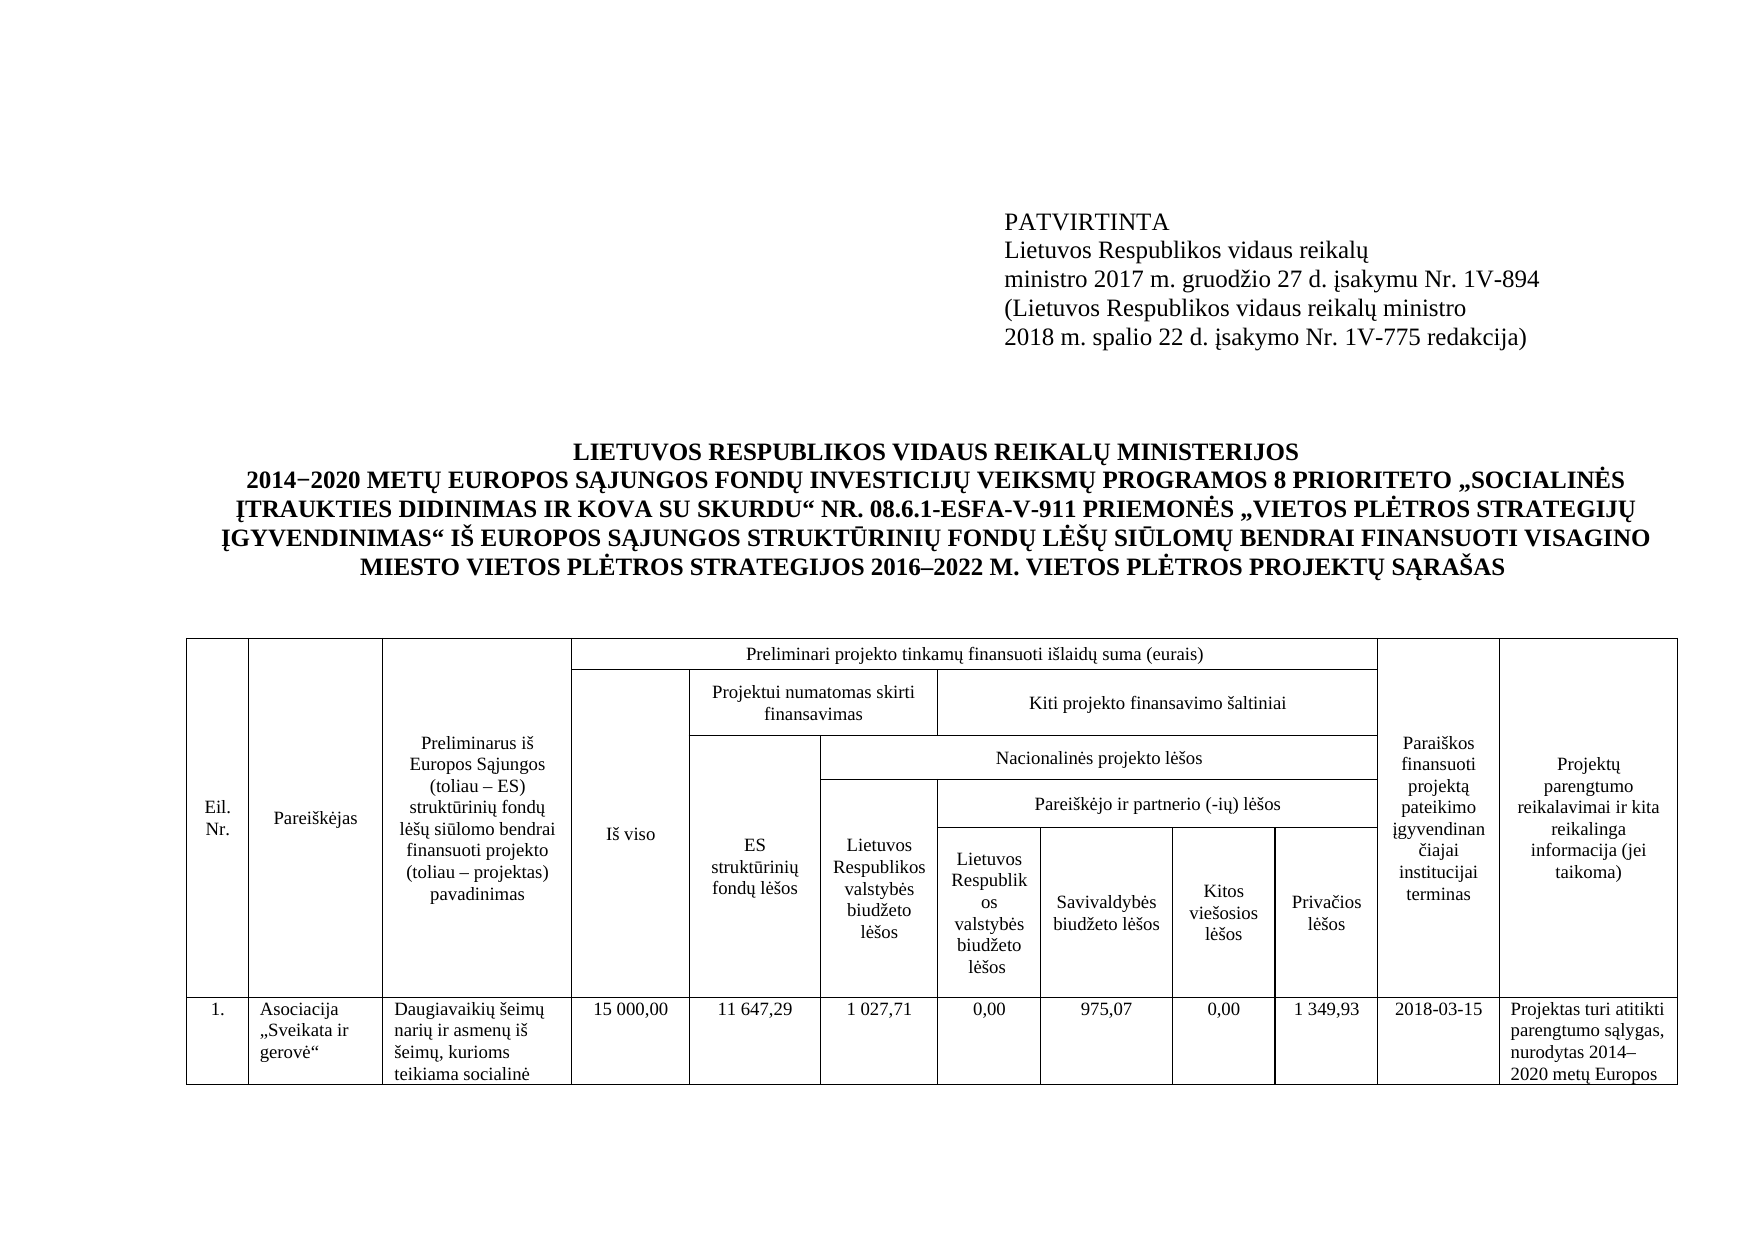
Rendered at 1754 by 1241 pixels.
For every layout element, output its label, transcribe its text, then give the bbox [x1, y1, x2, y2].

table_cell Savivaldybės biudžeto lėšos [1041, 828, 1172, 997]
table_cell [1678, 779, 1683, 827]
table_cell Lietuvos Respublikos valstybės biudžeto lėšos [821, 780, 937, 997]
text LIETUVOS RESPUBLIKOS VIDAUS REIKALŲ MINISTERIJOS [177, 437, 1695, 465]
table_header Preliminarus iš Europos Sąjungos (toliau – ES) struktūrinių fondų lėšų siūlomo bendrai finansuoti projekto (toliau – projektas) pavadinimas [383, 639, 571, 997]
table_cell Lietuvos Respublikos valstybės biudžeto lėšos [938, 828, 1040, 997]
table_cell ES struktūrinių fondų lėšos [690, 736, 820, 997]
text ministro 2017 m. gruodžio 27 d. įsakymu Nr. 1V-894 [177, 264, 1695, 293]
table_cell 1. [187, 998, 248, 1084]
text 2014−2020 METŲ EUROPOS SĄJUNGOS FONDŲ INVESTICIJŲ VEIKSMŲ PROGRAMOS 8 PRIORITETO „SOCIALINĖS ĮTRAUKTIES DIDINIMAS IR KOVA SU SKURDU“ NR. 08.6.1-ESFA-V-911 PRIEMONĖS „VIETOS PLĖTROS STRATEGIJŲ ĮGYVENDINIMAS“ IŠ EUROPOS SĄJUNGOS STRUKTŪRINIŲ FONDŲ LĖŠŲ SIŪLOMŲ BENDRAI FINANSUOTI VISAGINO MIESTO VIETOS PLĖTROS STRATEGIJOS 2016–2022 M. VIETOS PLĖTROS PROJEKTŲ SĄRAŠAS [177, 465, 1695, 580]
table_cell 11 647,29 [690, 998, 820, 1084]
table_cell 2018-03-15 [1378, 998, 1499, 1084]
table_cell 975,07 [1041, 998, 1172, 1084]
table_cell Asociacija „Sveikata ir gerovė“ [249, 998, 382, 1084]
table_cell [1678, 997, 1683, 1084]
table_cell [1678, 827, 1683, 997]
table_header Projektų parengtumo reikalavimai ir kita reikalinga informacija (jei taikoma) [1500, 639, 1677, 997]
table_cell [1678, 735, 1683, 779]
table_cell Kiti projekto finansavimo šaltiniai [938, 670, 1377, 735]
table_cell 0,00 [1173, 998, 1274, 1084]
table_header Paraiškos finansuoti projektą pateikimo įgyvendinančiajai institucijai terminas [1378, 639, 1499, 997]
text PATVIRTINTA [177, 207, 1695, 235]
table_header [1678, 638, 1683, 669]
table_cell 15 000,00 [572, 998, 689, 1084]
table_cell Pareiškėjo ir partnerio (-ių) lėšos [938, 780, 1377, 827]
table_header Preliminari projekto tinkamų finansuoti išlaidų suma (eurais) [572, 639, 1377, 669]
table_header Eil. Nr. [187, 639, 248, 997]
table_cell Kitos viešosios lėšos [1173, 828, 1274, 997]
text Lietuvos Respublikos vidaus reikalų [177, 235, 1695, 264]
table_cell Iš viso [572, 670, 689, 997]
table_cell Projektui numatomas skirti finansavimas [690, 670, 937, 735]
table_cell 0,00 [938, 998, 1040, 1084]
table_cell 1 027,71 [821, 998, 937, 1084]
table_cell Nacionalinės projekto lėšos [821, 736, 1377, 779]
text (Lietuvos Respublikos vidaus reikalų ministro [177, 293, 1695, 322]
table_header Pareiškėjas [249, 639, 382, 997]
table_cell Privačios lėšos [1276, 828, 1377, 997]
table_cell Projektas turi atitikti parengtumo sąlygas, nurodytas 2014–2020 metų Europos [1500, 998, 1677, 1084]
table_cell 1 349,93 [1276, 998, 1377, 1084]
table_cell [1678, 669, 1683, 735]
text 2018 m. spalio 22 d. įsakymo Nr. 1V-775 redakcija) [177, 322, 1695, 350]
table_cell Daugiavaikių šeimų narių ir asmenų iš šeimų, kurioms teikiama socialinė [383, 998, 571, 1084]
